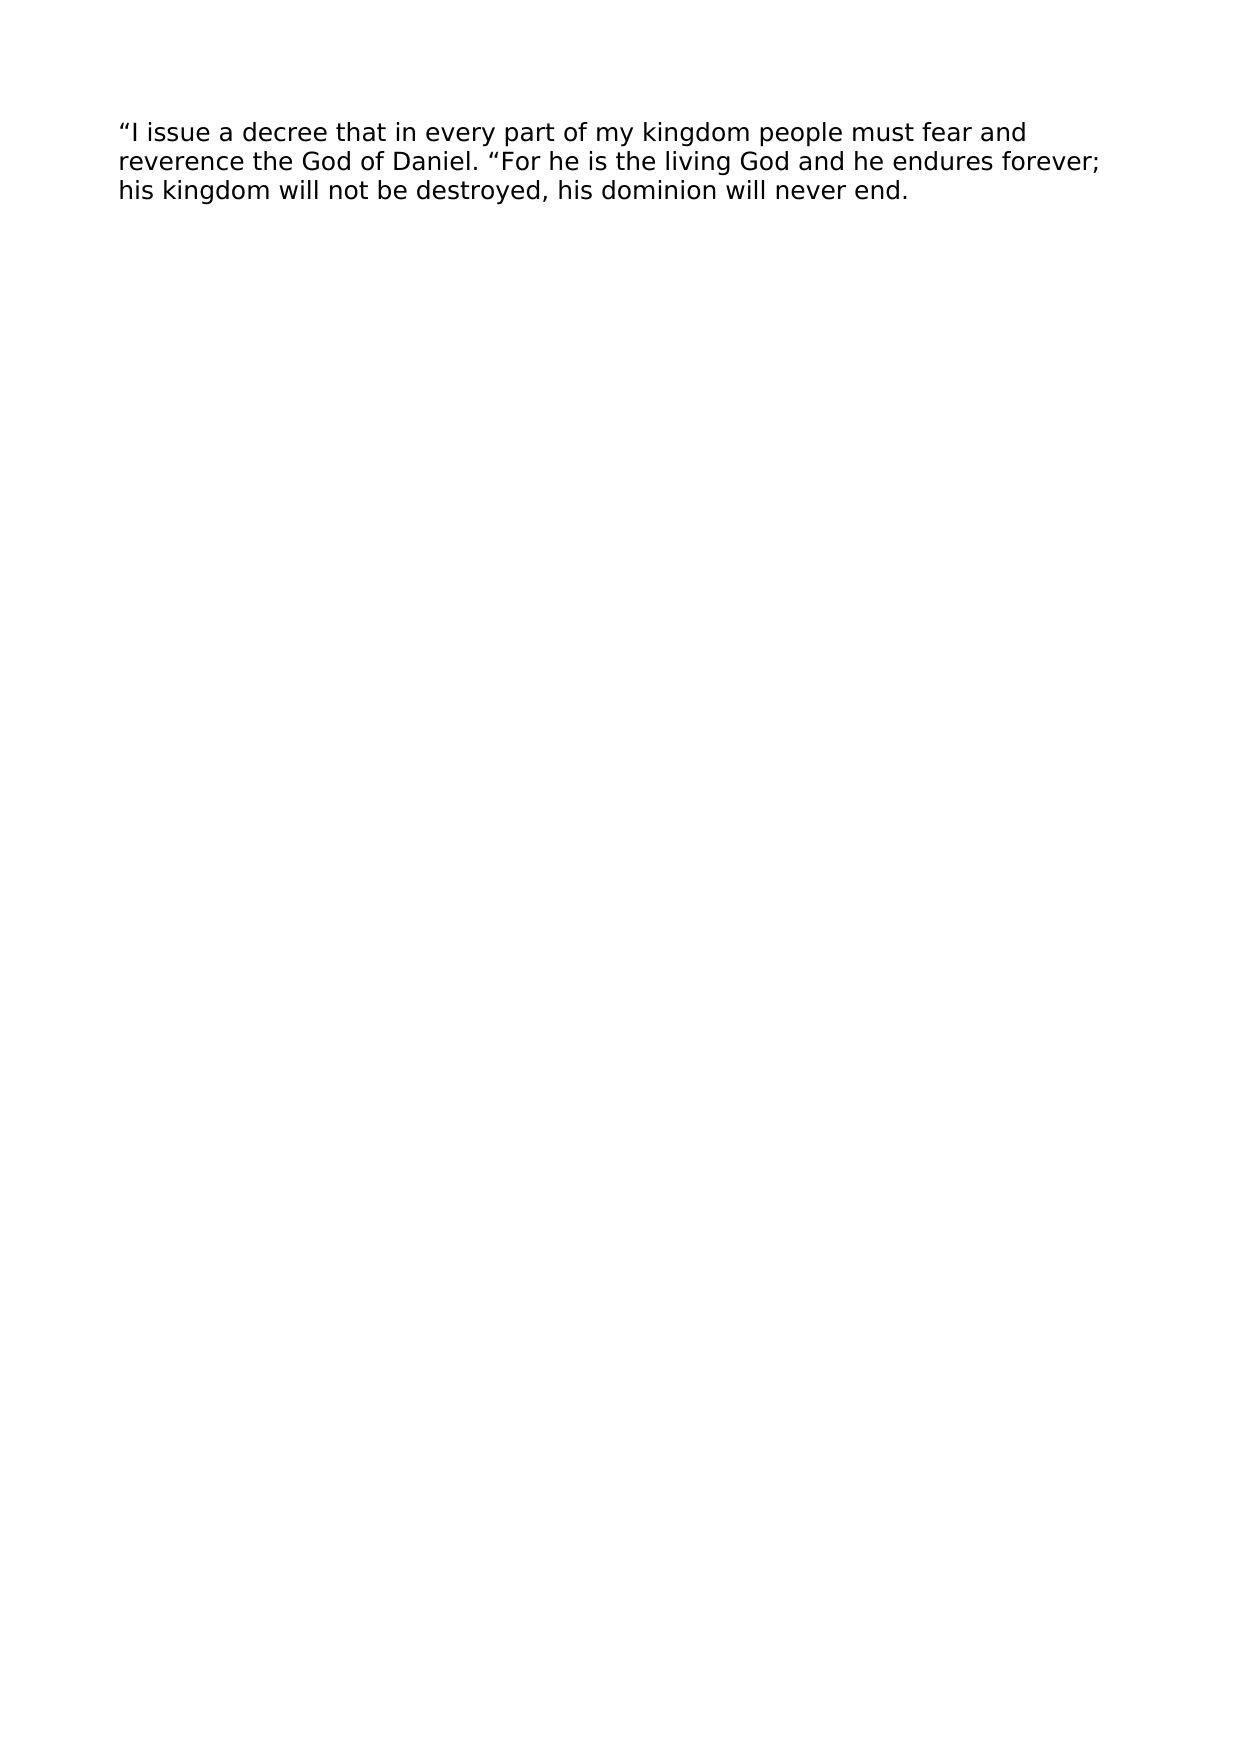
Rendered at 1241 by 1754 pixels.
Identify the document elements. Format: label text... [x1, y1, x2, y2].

text “I issue a decree that in every part of my kingdom people must fear and reverence the God of Daniel. “For he is the living God and he endures forever; his kingdom will not be destroyed, his dominion will never end. [118, 118, 1122, 206]
